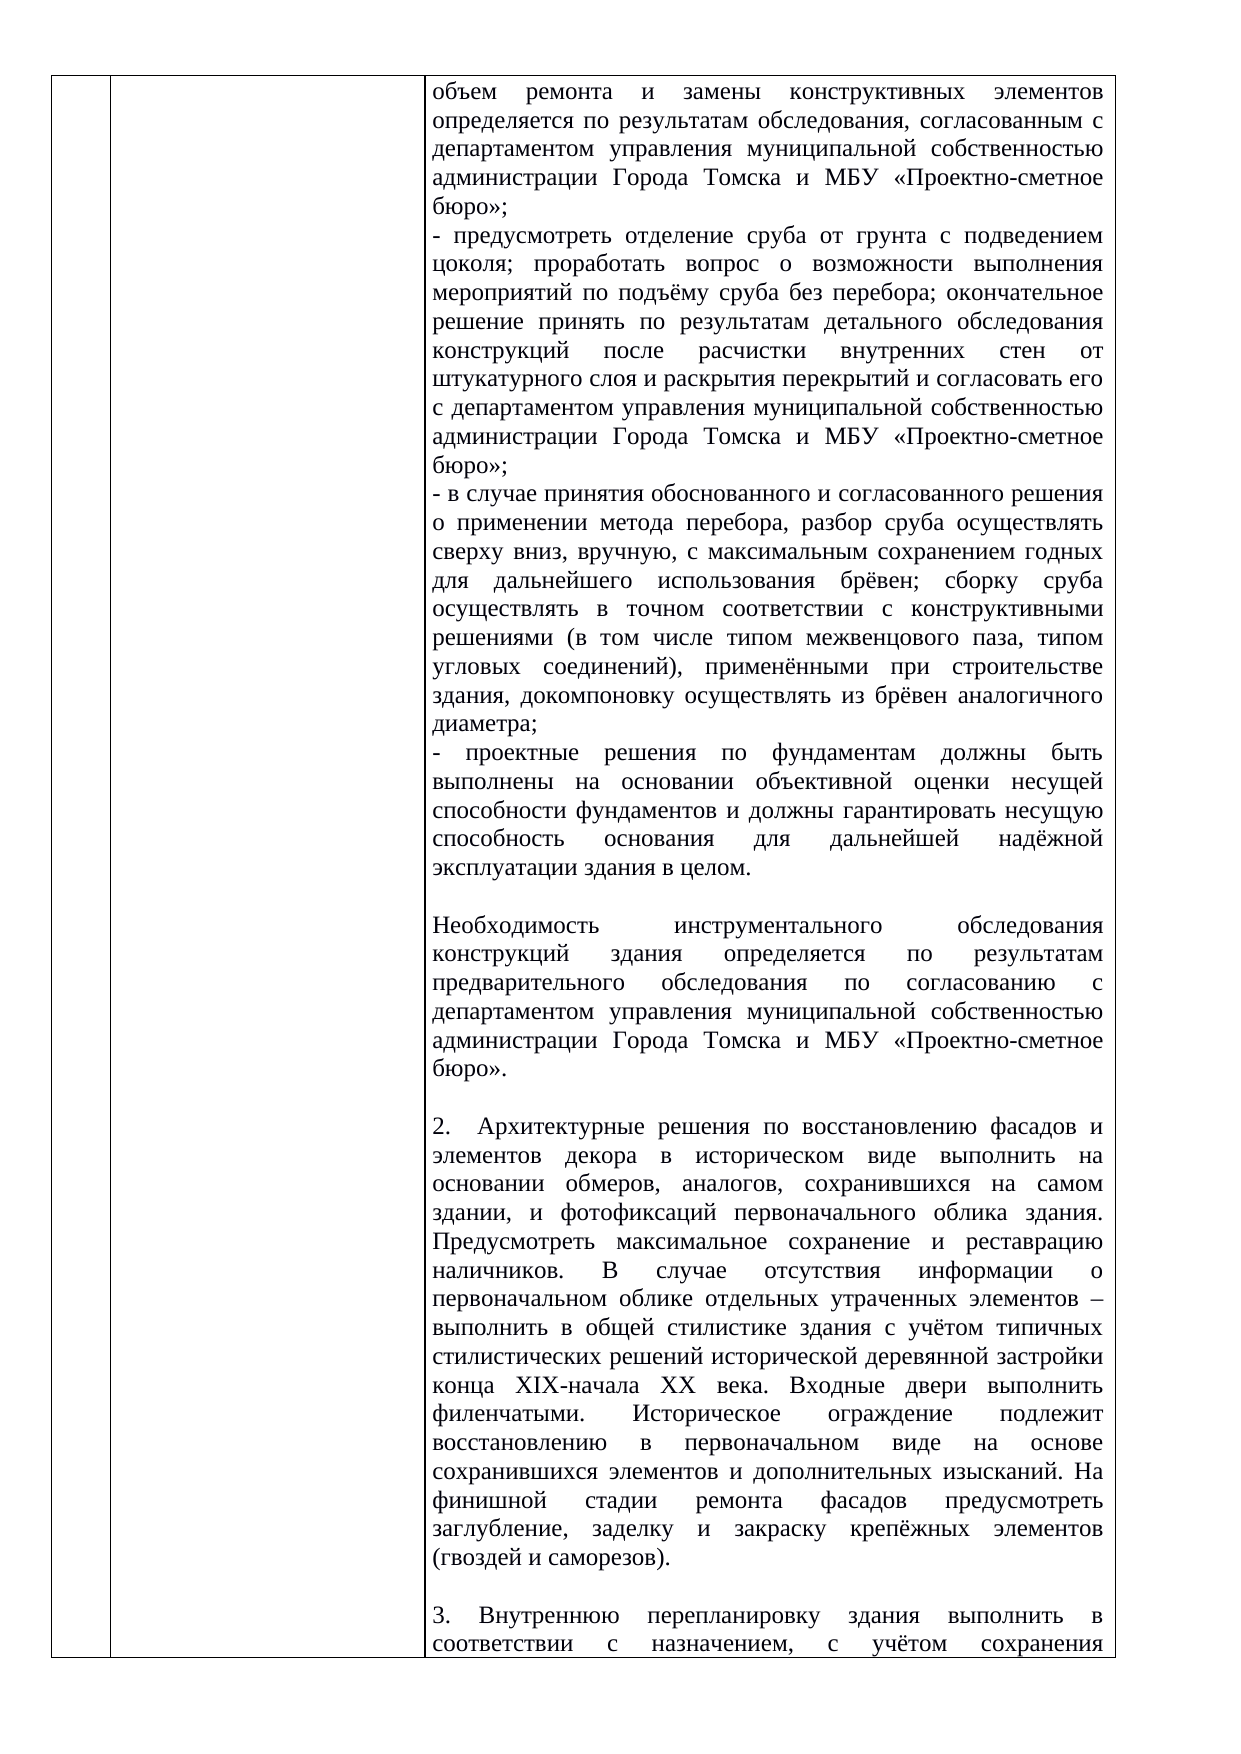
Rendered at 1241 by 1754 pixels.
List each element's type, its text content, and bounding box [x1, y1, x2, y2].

table_cell [52, 76, 110, 1657]
table_cell [111, 76, 424, 1657]
table_cell объем ремонта и замены конструктивных элементов определяется по результатам обследования, согласованным с департаментом управления муниципальной собственностью администрации Города Томска и МБУ «Проектно-сметное бюро»; - предусмотреть отделение сруба от грунта с подведением цоколя; проработать вопрос о возможности выполнения мероприятий по подъёму сруба без перебора; окончательное решение принять по результатам детального обследования конструкций после расчистки внутренних стен от штукатурного слоя и раскрытия перекрытий и согласовать его с департаментом управления муниципальной собственностью администрации Города Томска и МБУ «Проектно-сметное бюро»; - в случае принятия обоснованного и согласованного решения о применении метода перебора, разбор сруба осуществлять сверху вниз, вручную, с максимальным сохранением годных для дальнейшего использования брёвен; сборку сруба осуществлять в точном соответствии с конструктивными решениями (в том числе типом межвенцового паза, типом угловых соединений), применёнными при строительстве здания, докомпоновку осуществлять из брёвен аналогичного диаметра; - проектные решения по фундаментам должны быть выполнены на основании объективной оценки несущей способности фундаментов и должны гарантировать несущую способность основания для дальнейшей надёжной эксплуатации здания в целом. Необходимость инструментального обследования конструкций здания определяется по результатам предварительного обследования по согласованию с департаментом управления муниципальной собственностью администрации Города Томска и МБУ «Проектно-сметное бюро». 2. Архитектурные решения по восстановлению фасадов и элементов декора в историческом виде выполнить на основании обмеров, аналогов, сохранившихся на самом здании, и фотофиксаций первоначального облика здания. Предусмотреть максимальное сохранение и реставрацию наличников. В случае отсутствия информации о первоначальном облике отдельных утраченных элементов – выполнить в общей стилистике здания с учётом типичных стилистических решений исторической деревянной застройки конца XIX-начала XX века. Входные двери выполнить филенчатыми. Историческое ограждение подлежит восстановлению в первоначальном виде на основе сохранившихся элементов и дополнительных изысканий. На финишной стадии ремонта фасадов предусмотреть заглубление, заделку и закраску крепёжных элементов (гвоздей и саморезов). 3. Внутреннюю перепланировку здания выполнить в соответствии с назначением, с учётом сохранения [426, 76, 1115, 1657]
